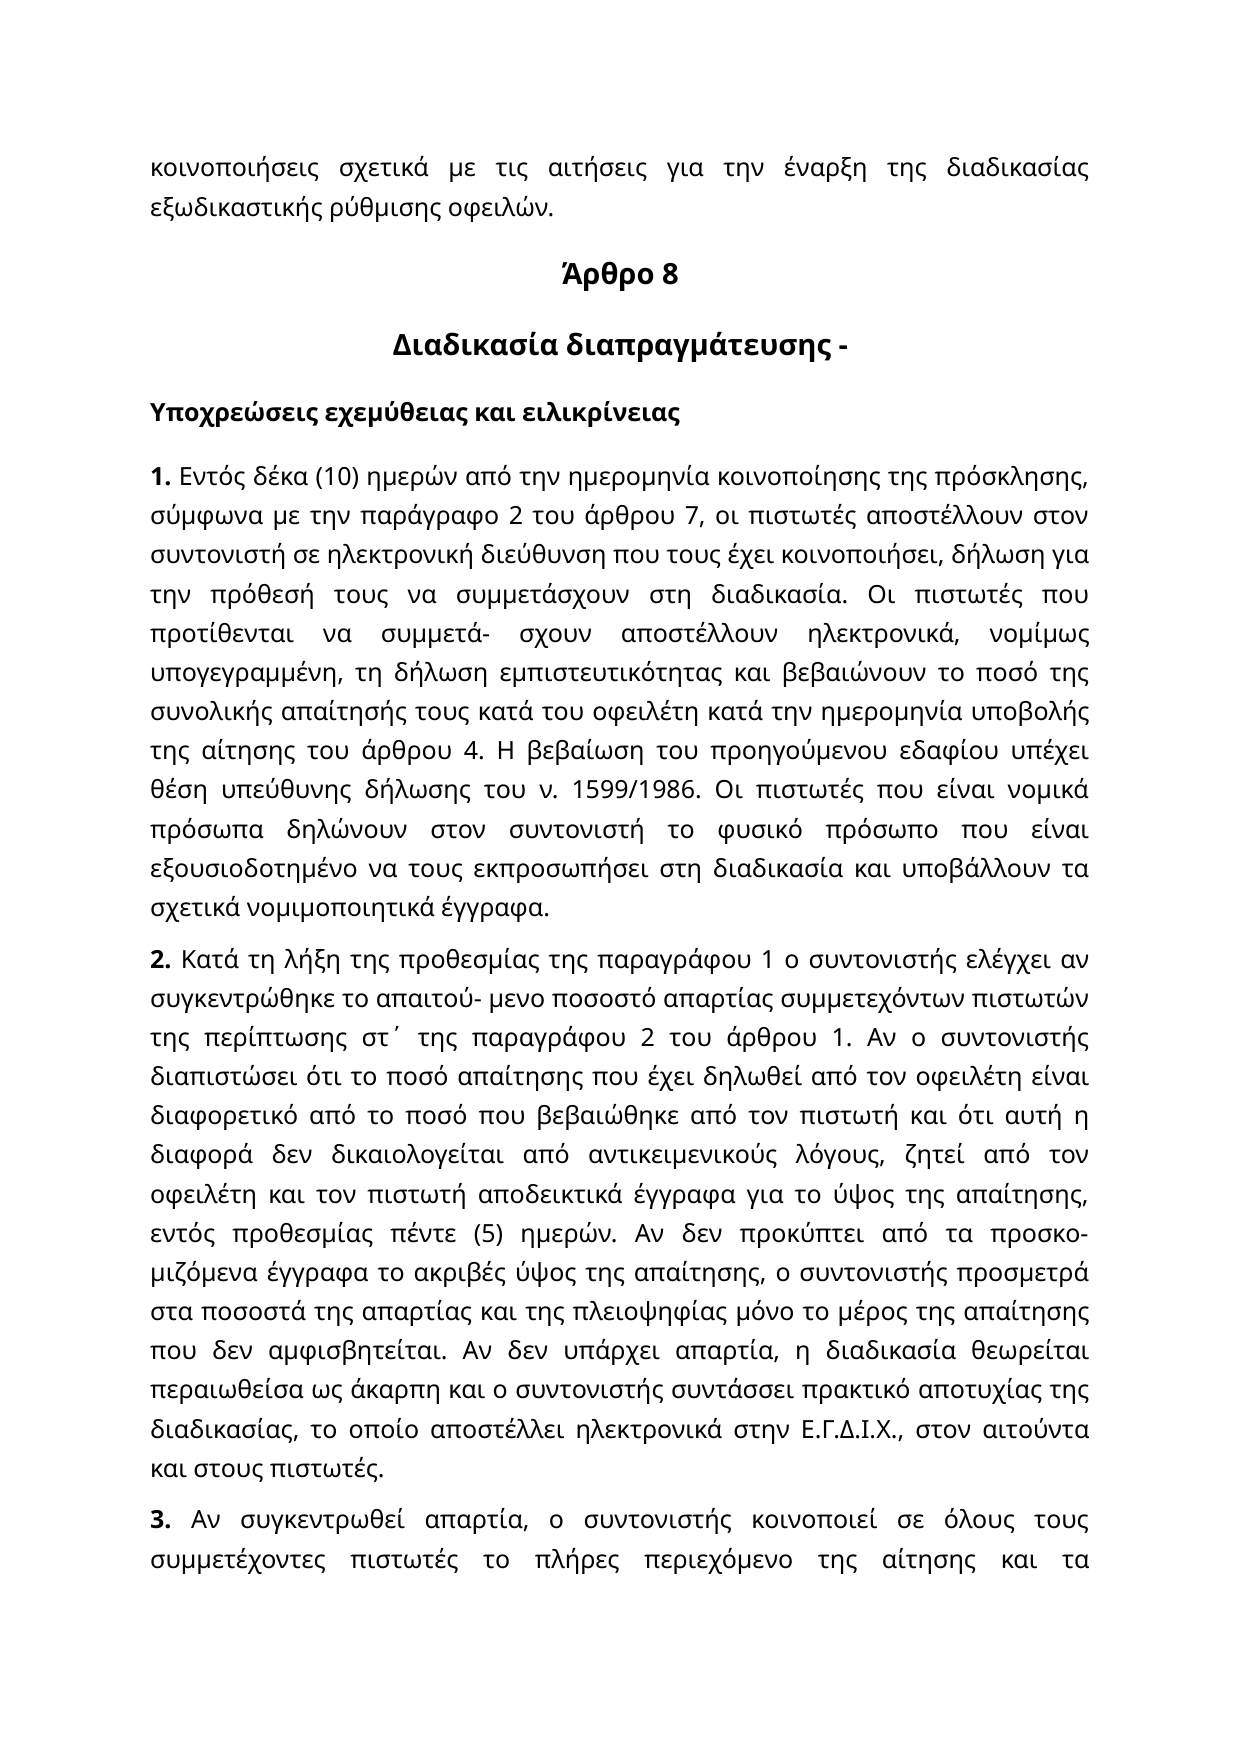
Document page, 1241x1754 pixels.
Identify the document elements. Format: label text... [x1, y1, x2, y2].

subtitle Διαδικασία διαπραγμάτευσης - [150, 324, 1090, 364]
subtitle Άρθρο 8 [150, 253, 1090, 293]
text Υποχρεώσεις εχεμύθειας και ειλικρίνειας [150, 394, 1090, 429]
text 1. Εντός δέκα (10) ημερών από την ημερομηνία κοινοποίησης της πρόσκλησης, σύμφωνα με την παράγραφο 2 του άρθρου 7, οι πιστωτές αποστέλλουν στον συντονιστή σε ηλεκτρονική διεύθυνση που τους έχει κοινοποιήσει, δήλωση για την πρόθεσή τους να συμμετάσχουν στη διαδικασία. Οι πιστωτές που προτίθενται να συμμετά- σχουν αποστέλλουν ηλεκτρονικά, νομίμως υπογεγραμμένη, τη δήλωση εμπιστευτικότητας και βεβαιώνουν το ποσό της συνολικής απαίτησής τους κατά του οφειλέτη κατά την ημερομηνία υποβολής της αίτησης του άρθρου 4. Η βεβαίωση του προηγούμενου εδαφίου υπέχει θέση υπεύθυνης δήλωσης του ν. 1599/1986. Οι πιστωτές που είναι νομικά πρόσωπα δηλώνουν στον συντονιστή το φυσικό πρόσωπο που είναι εξουσιοδοτημένο να τους εκπροσωπήσει στη διαδικασία και υποβάλλουν τα σχετικά νομιμοποιητικά έγγραφα. [150, 459, 1090, 924]
text 3. Αν συγκεντρωθεί απαρτία, ο συντονιστής κοινοποιεί σε όλους τους συμμετέχοντες πιστωτές το πλήρες περιεχόμενο της αίτησης και τα [150, 1502, 1090, 1575]
text κοινοποιήσεις σχετικά με τις αιτήσεις για την έναρξη της διαδικασίας εξωδικαστικής ρύθμισης οφειλών. [150, 150, 1090, 223]
text 2. Κατά τη λήξη της προθεσμίας της παραγράφου 1 ο συντονιστής ελέγχει αν συγκεντρώθηκε το απαιτού- μενο ποσοστό απαρτίας συμμετεχόντων πιστωτών της περίπτωσης στ΄ της παραγράφου 2 του άρθρου 1. Αν ο συντονιστής διαπιστώσει ότι το ποσό απαίτησης που έχει δηλωθεί από τον οφειλέτη είναι διαφορετικό από το ποσό που βεβαιώθηκε από τον πιστωτή και ότι αυτή η διαφορά δεν δικαιολογείται από αντικειμενικούς λόγους, ζητεί από τον οφειλέτη και τον πιστωτή αποδεικτικά έγγραφα για το ύψος της απαίτησης, εντός προθεσμίας πέντε (5) ημερών. Αν δεν προκύπτει από τα προσκο- μιζόμενα έγγραφα το ακριβές ύψος της απαίτησης, ο συντονιστής προσμετρά στα ποσοστά της απαρτίας και της πλειοψηφίας μόνο το μέρος της απαίτησης που δεν αμφισβητείται. Αν δεν υπάρχει απαρτία, η διαδικασία θεωρείται περαιωθείσα ως άκαρπη και ο συντονιστής συντάσσει πρακτικό αποτυχίας της διαδικασίας, το οποίο αποστέλλει ηλεκτρονικά στην Ε.Γ.Δ.Ι.Χ., στον αιτούντα και στους πιστωτές. [150, 941, 1090, 1484]
